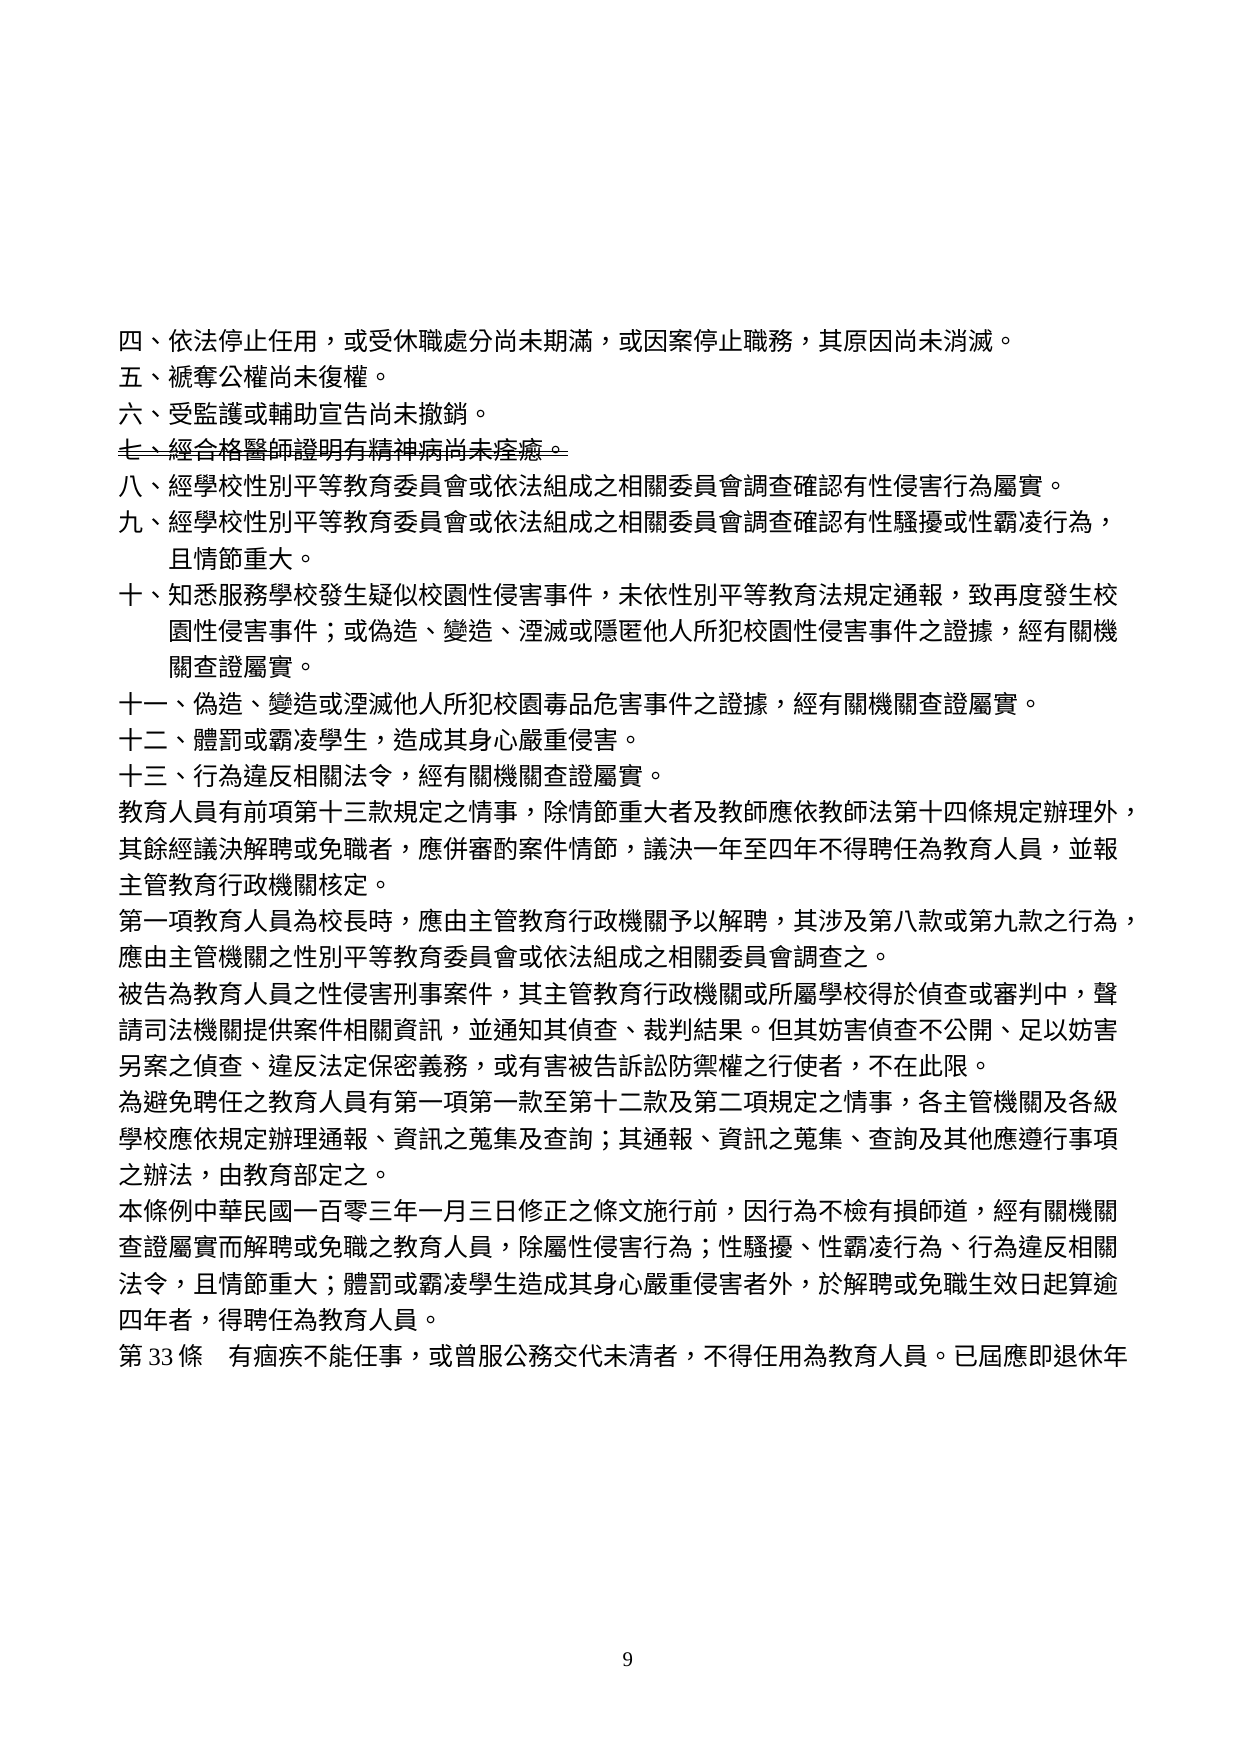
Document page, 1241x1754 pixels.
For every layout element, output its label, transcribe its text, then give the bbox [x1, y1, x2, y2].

text 九、經學校性別平等教育委員會或依法組成之相關委員會調查確認有性騷擾或性霸凌行為，且情節重大。 [118, 503, 1137, 575]
text 十一、偽造、變造或湮滅他人所犯校園毒品危害事件之證據，經有關機關查證屬實。 [118, 684, 1137, 720]
text 被告為教育人員之性侵害刑事案件，其主管教育行政機關或所屬學校得於偵查或審判中，聲請司法機關提供案件相關資訊，並通知其偵查、裁判結果。但其妨害偵查不公開、足以妨害另案之偵查、違反法定保密義務，或有害被告訴訟防禦權之行使者，不在此限。 [118, 974, 1137, 1083]
text 教育人員有前項第十三款規定之情事，除情節重大者及教師應依教師法第十四條規定辦理外，其餘經議決解聘或免職者，應併審酌案件情節，議決一年至四年不得聘任為教育人員，並報主管教育行政機關核定。 [118, 793, 1137, 902]
text 八、經學校性別平等教育委員會或依法組成之相關委員會調查確認有性侵害行為屬實。 [118, 467, 1137, 503]
text 為避免聘任之教育人員有第一項第一款至第十二款及第二項規定之情事，各主管機關及各級學校應依規定辦理通報、資訊之蒐集及查詢；其通報、資訊之蒐集、查詢及其他應遵行事項之辦法，由教育部定之。 [118, 1083, 1137, 1192]
text 六、受監護或輔助宣告尚未撤銷。 [118, 394, 1137, 430]
text 五、褫奪公權尚未復權。 [118, 358, 1137, 394]
text 十三、行為違反相關法令，經有關機關查證屬實。 [118, 757, 1137, 793]
text 第一項教育人員為校長時，應由主管教育行政機關予以解聘，其涉及第八款或第九款之行為，應由主管機關之性別平等教育委員會或依法組成之相關委員會調查之。 [118, 902, 1137, 974]
text 十二、體罰或霸凌學生，造成其身心嚴重侵害。 [118, 720, 1137, 757]
text 本條例中華民國一百零三年一月三日修正之條文施行前，因行為不檢有損師道，經有關機關查證屬實而解聘或免職之教育人員，除屬性侵害行為；性騷擾、性霸凌行為、行為違反相關法令，且情節重大；體罰或霸凌學生造成其身心嚴重侵害者外，於解聘或免職生效日起算逾四年者，得聘任為教育人員。 [118, 1192, 1137, 1337]
text 十、知悉服務學校發生疑似校園性侵害事件，未依性別平等教育法規定通報，致再度發生校園性侵害事件；或偽造、變造、湮滅或隱匿他人所犯校園性侵害事件之證據，經有關機關查證屬實。 [118, 575, 1137, 684]
text 第33條 有痼疾不能任事，或曾服公務交代未清者，不得任用為教育人員。已屆應即退休年 [118, 1337, 1137, 1373]
text 四、依法停止任用，或受休職處分尚未期滿，或因案停止職務，其原因尚未消滅。 [118, 322, 1137, 358]
text 七、經合格醫師證明有精神病尚未痊癒。 [118, 430, 1137, 467]
